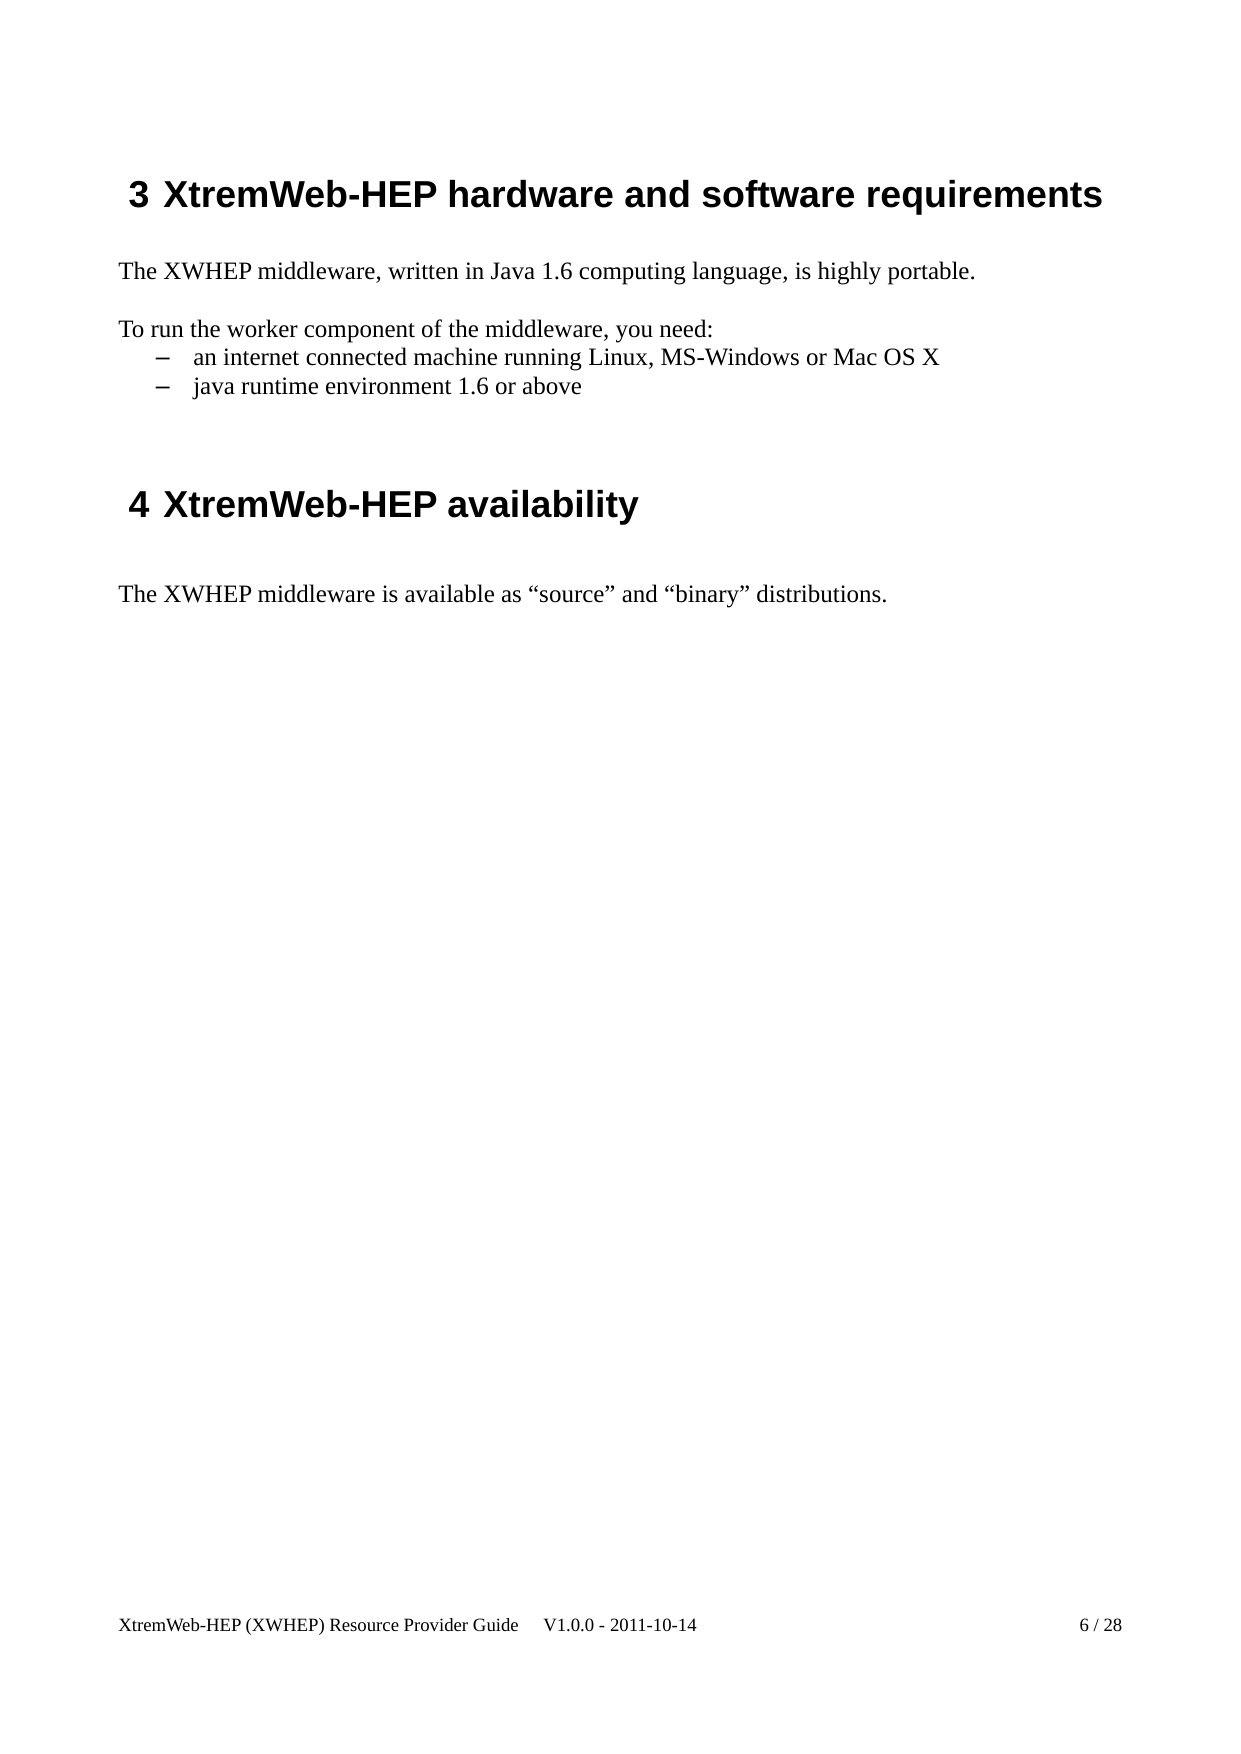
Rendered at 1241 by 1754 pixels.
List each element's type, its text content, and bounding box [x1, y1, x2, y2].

subtitle XtremWeb-HEP hardware and software requirements [118, 172, 1122, 215]
subtitle XtremWeb-HEP availability [118, 482, 1122, 526]
text The XWHEP middleware, written in Java 1.6 computing language, is highly portable. [118, 256, 1122, 285]
list java runtime environment 1.6 or above [156, 371, 1122, 400]
text To run the worker component of the middleware, you need: [118, 314, 1122, 342]
list an internet connected machine running Linux, MS-Windows or Mac OS X [156, 342, 1122, 371]
text The XWHEP middleware is available as “source” and “binary” distributions. [118, 579, 1122, 608]
